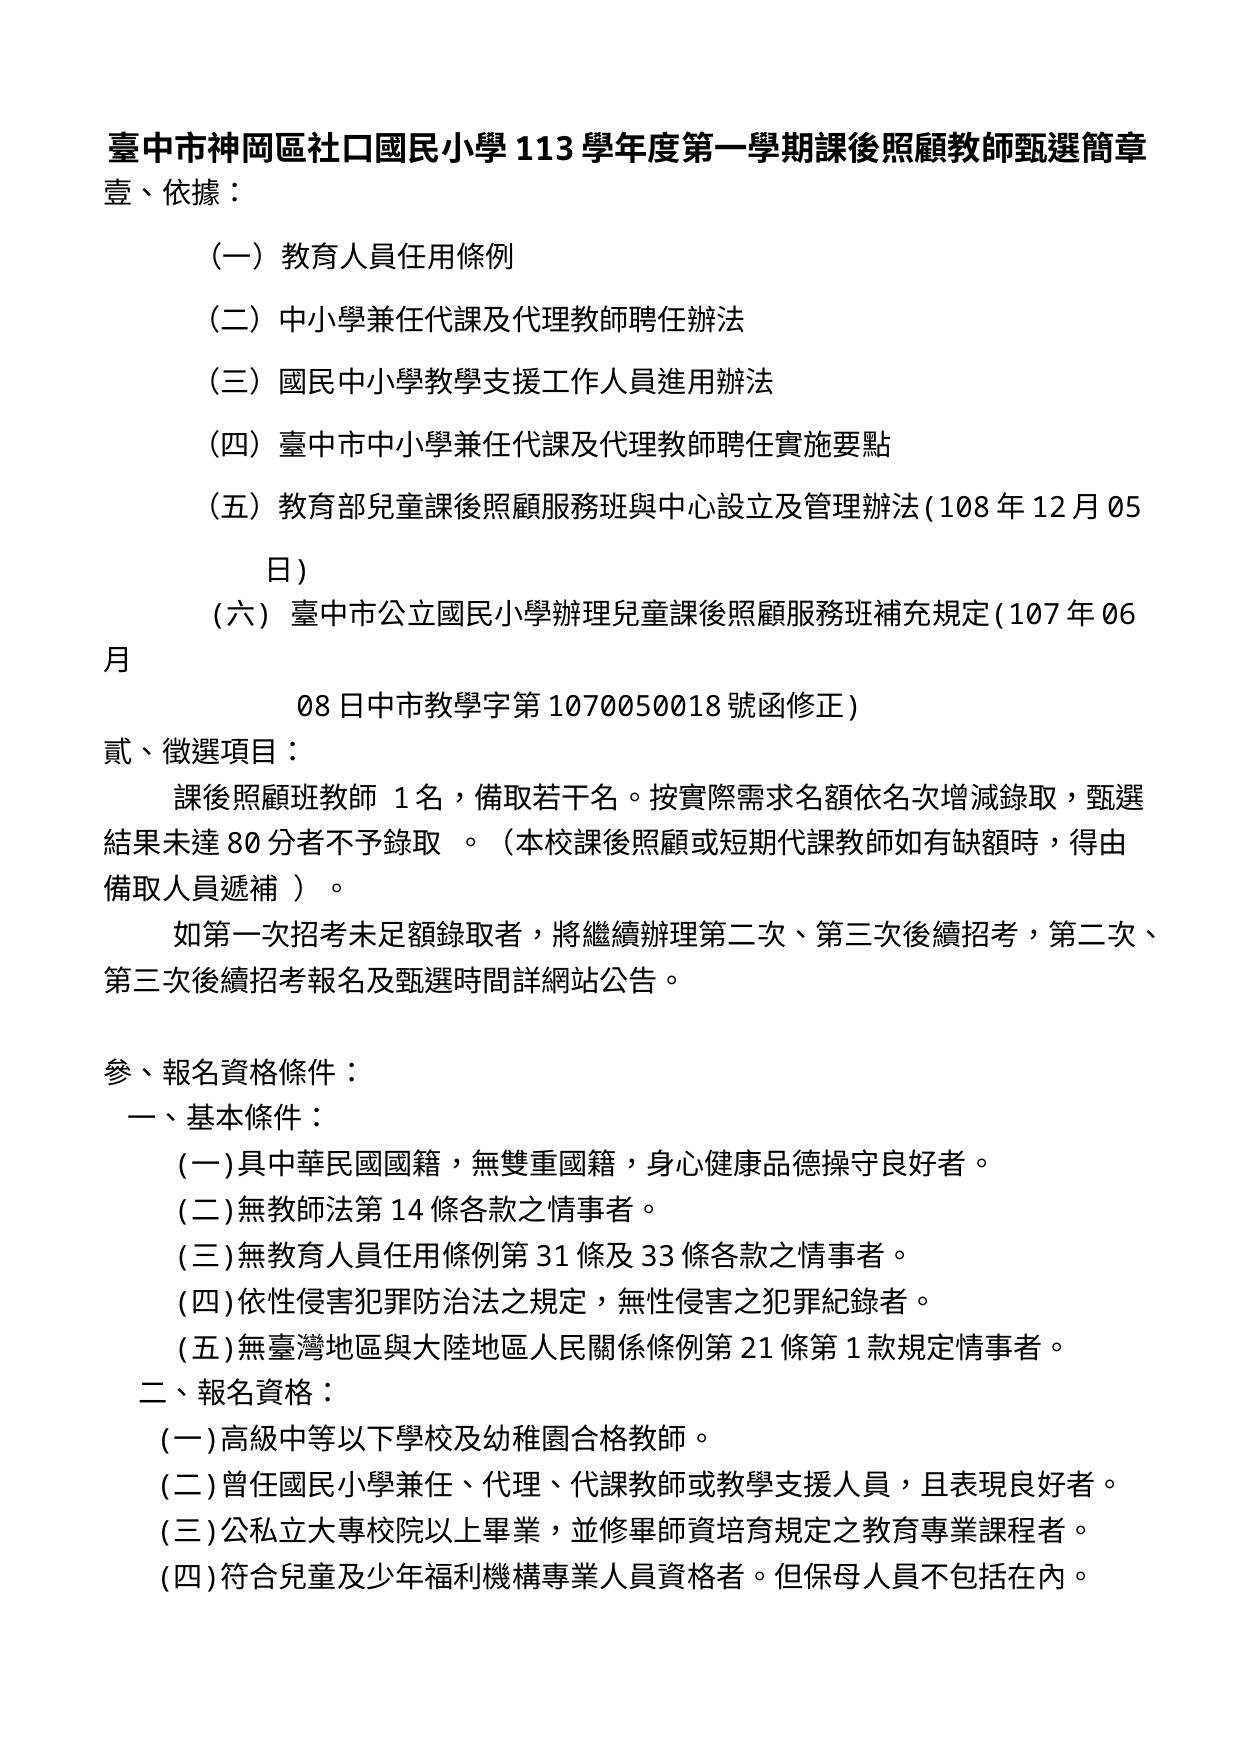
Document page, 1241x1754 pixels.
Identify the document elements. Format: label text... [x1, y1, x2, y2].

text 如第一次招考未足額錄取者，將繼續辦理第二次、第三次後續招考，第二次、第三次後續招考報名及甄選時間詳網站公告。 [103, 909, 1152, 1001]
text (四)符合兒童及少年福利機構專業人員資格者。但保母人員不包括在內。 [103, 1551, 1152, 1596]
text (一)高級中等以下學校及幼稚園合格教師。 [103, 1413, 1152, 1459]
text （二）中小學兼任代課及代理教師聘任辦法 [103, 276, 1152, 338]
text 貳、徵選項目： [103, 726, 1152, 771]
text （五）教育部兒童課後照顧服務班與中心設立及管理辦法(108年12月05 [103, 463, 1152, 526]
text (二)曾任國民小學兼任、代理、代課教師或教學支援人員，且表現良好者。 [103, 1459, 1152, 1505]
text (五)無臺灣地區與大陸地區人民關係條例第21條第1款規定情事者。 [103, 1321, 1152, 1367]
text 二、報名資格： [103, 1367, 1152, 1413]
text (二)無教師法第14條各款之情事者。 [103, 1184, 1152, 1230]
text 日) [103, 526, 1152, 588]
text (三)無教育人員任用條例第31條及33條各款之情事者。 [103, 1230, 1152, 1276]
text (一)具中華民國國籍，無雙重國籍，身心健康品德操守良好者。 [103, 1138, 1152, 1184]
text （一）教育人員任用條例 [103, 213, 1152, 276]
text (三)公私立大專校院以上畢業，並修畢師資培育規定之教育專業課程者。 [103, 1505, 1152, 1551]
text 壹、依據： [103, 167, 1152, 213]
text （三）國民中小學教學支援工作人員進用辦法 [103, 338, 1152, 401]
text 一、基本條件： [103, 1092, 1152, 1138]
text (六) 臺中市公立國民小學辦理兒童課後照顧服務班補充規定(107年06月 [103, 588, 1152, 680]
text 08日中市教學字第1070050018號函修正) [103, 680, 1152, 726]
text 參、報名資格條件： [103, 1046, 1152, 1092]
text (四)依性侵害犯罪防治法之規定，無性侵害之犯罪紀錄者。 [103, 1276, 1152, 1321]
text （四）臺中市中小學兼任代課及代理教師聘任實施要點 [103, 401, 1152, 463]
text 臺中市神岡區社口國民小學113學年度第一學期課後照顧教師甄選簡章 [103, 105, 1152, 167]
text 課後照顧班教師 1名，備取若干名。按實際需求名額依名次增減錄取，甄選結果未達80分者不予錄取 。（本校課後照顧或短期代課教師如有缺額時，得由備取人員遞補 ）。 [103, 771, 1152, 909]
